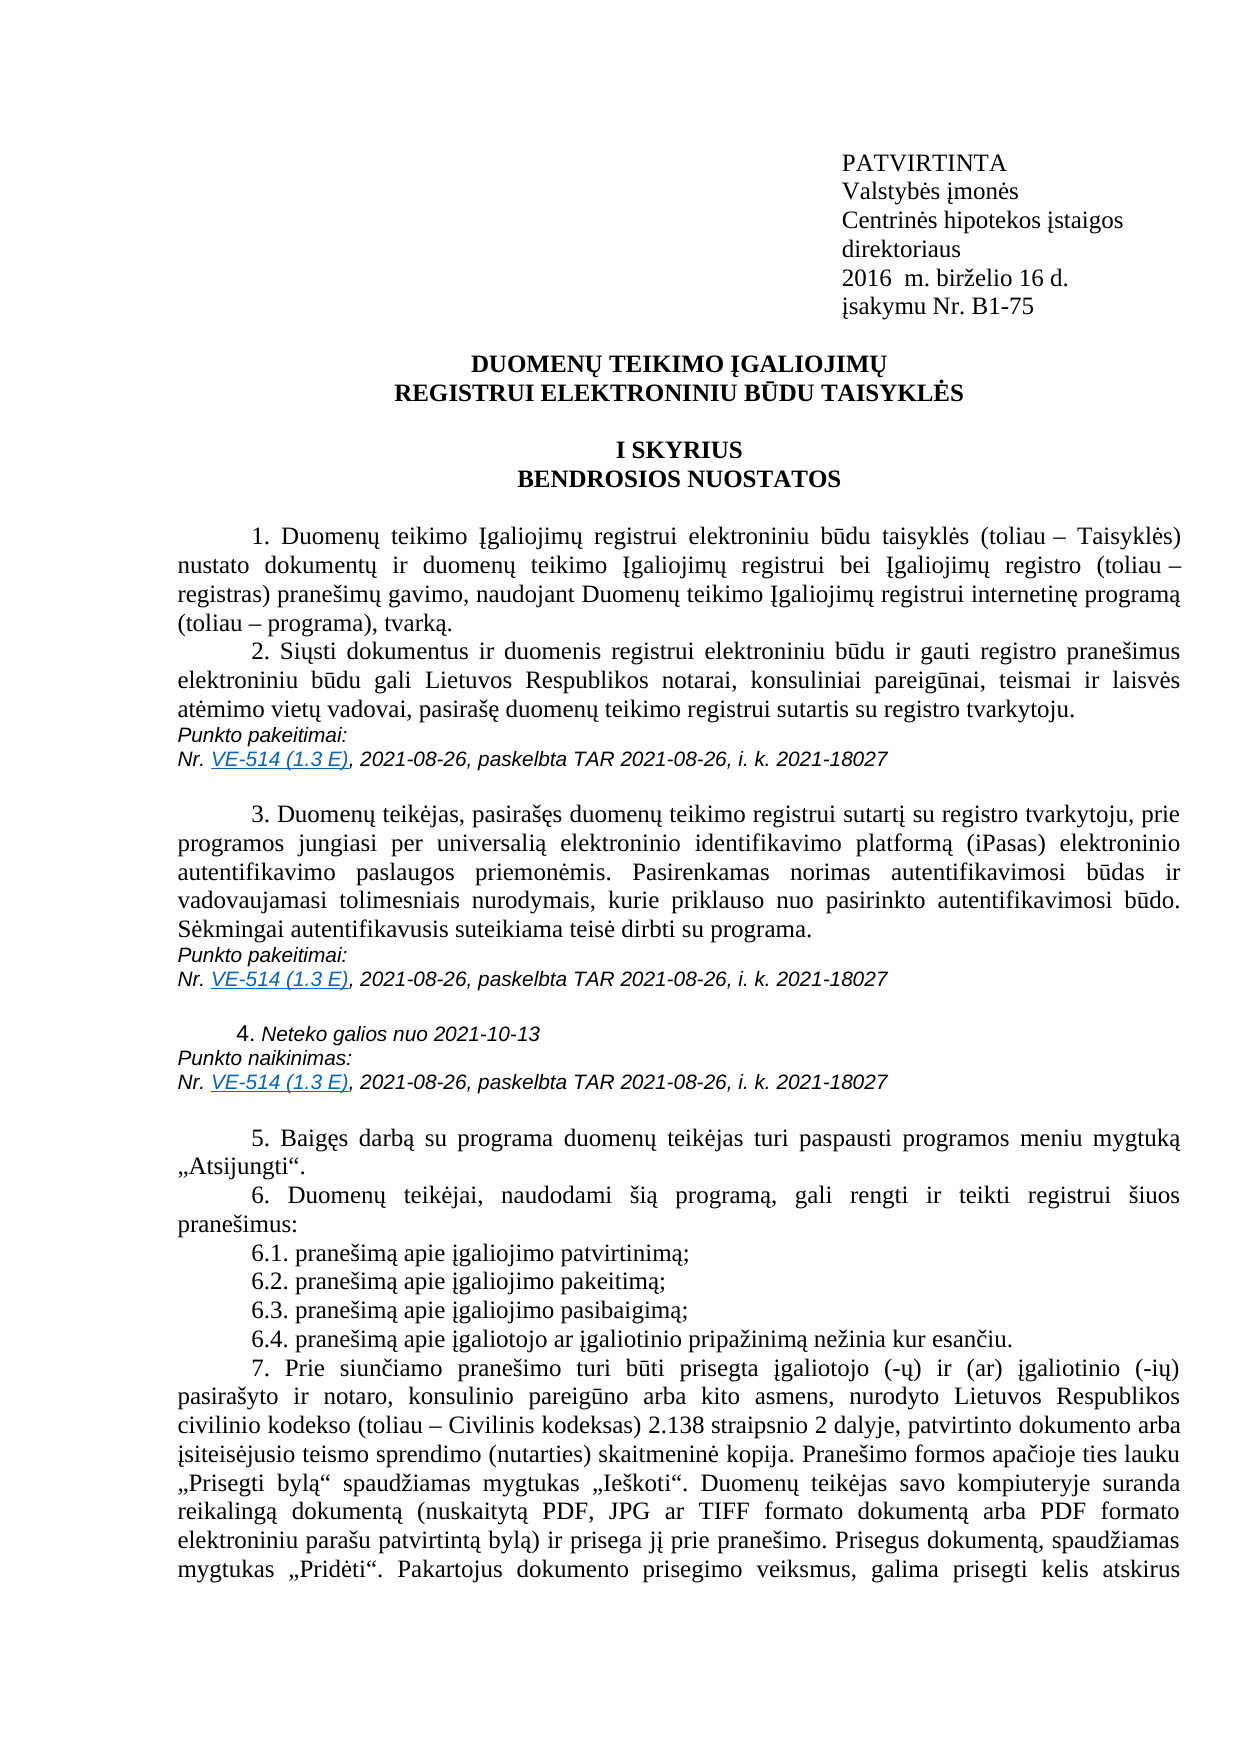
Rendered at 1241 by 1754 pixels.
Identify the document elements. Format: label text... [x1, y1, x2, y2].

text Nr. VE-514 (1.3 E), 2021-08-26, paskelbta TAR 2021-08-26, i. k. 2021-18027 [177, 747, 1181, 771]
text 6.2. pranešimą apie įgaliojimo pakeitimą; [177, 1266, 1181, 1295]
text 6.3. pranešimą apie įgaliojimo pasibaigimą; [177, 1295, 1181, 1324]
text 7. Prie siunčiamo pranešimo turi būti prisegta įgaliotojo (-ų) ir (ar) įgaliotinio (-ių) pasirašyto ir notaro, konsulinio pareigūno arba kito asmens, nurodyto Lietuvos Respublikos civilinio kodekso (toliau – Civilinis kodeksas) 2.138 straipsnio 2 dalyje, patvirtinto dokumento arba įsiteisėjusio teismo sprendimo (nutarties) skaitmeninė kopija. Pranešimo formos apačioje ties lauku „Prisegti bylą“ spaudžiamas mygtukas „Ieškoti“. Duomenų teikėjas savo kompiuteryje suranda reikalingą dokumentą (nuskaitytą PDF, JPG ar TIFF formato dokumentą arba PDF formato elektroniniu parašu patvirtintą bylą) ir prisega jį prie pranešimo. Prisegus dokumentą, spaudžiamas mygtukas „Pridėti“. Pakartojus dokumento prisegimo veiksmus, galima prisegti kelis atskirus [177, 1353, 1181, 1583]
text BENDROSIOS NUOSTATOS [177, 464, 1181, 493]
text įsakymu Nr. B1-75 [783, 291, 1181, 320]
text 4. Neteko galios nuo 2021-10-13 [177, 1020, 1181, 1046]
text Centrinės hipotekos įstaigos [783, 205, 1181, 234]
text 5. Baigęs darbą su programa duomenų teikėjas turi paspausti programos meniu mygtuką „Atsijungti“. [177, 1123, 1181, 1180]
text Punkto naikinimas: [177, 1046, 1181, 1070]
text 6.1. pranešimą apie įgaliojimo patvirtinimą; [177, 1238, 1181, 1266]
text Nr. VE-514 (1.3 E), 2021-08-26, paskelbta TAR 2021-08-26, i. k. 2021-18027 [177, 1070, 1181, 1094]
text 2016 m. birželio 16 d. [783, 263, 1181, 291]
text Punkto pakeitimai: [177, 723, 1181, 747]
text REGISTRUI ELEKTRONINIU BŪDU TAISYKLĖS [177, 378, 1181, 406]
text Valstybės įmonės [783, 176, 1181, 205]
text DUOMENŲ TEIKIMO ĮGALIOJIMŲ [177, 349, 1181, 378]
text 1. Duomenų teikimo Įgaliojimų registrui elektroniniu būdu taisyklės (toliau – Taisyklės) nustato dokumentų ir duomenų teikimo Įgaliojimų registrui bei Įgaliojimų registro (toliau – registras) pranešimų gavimo, naudojant Duomenų teikimo Įgaliojimų registrui internetinę programą (toliau – programa), tvarką. [177, 521, 1181, 636]
text PATVIRTINTA [281, 148, 1181, 176]
text 6.4. pranešimą apie įgaliotojo ar įgaliotinio pripažinimą nežinia kur esančiu. [177, 1324, 1181, 1353]
text I SKYRIUS [177, 435, 1181, 464]
text direktoriaus [783, 234, 1181, 263]
text Nr. VE-514 (1.3 E), 2021-08-26, paskelbta TAR 2021-08-26, i. k. 2021-18027 [177, 967, 1181, 991]
text 2. Siųsti dokumentus ir duomenis registrui elektroniniu būdu ir gauti registro pranešimus elektroniniu būdu gali Lietuvos Respublikos notarai, konsuliniai pareigūnai, teismai ir laisvės atėmimo vietų vadovai, pasirašę duomenų teikimo registrui sutartis su registro tvarkytoju. [177, 636, 1181, 723]
text Punkto pakeitimai: [177, 943, 1181, 967]
text 3. Duomenų teikėjas, pasirašęs duomenų teikimo registrui sutartį su registro tvarkytoju, prie programos jungiasi per universalią elektroninio identifikavimo platformą (iPasas) elektroninio autentifikavimo paslaugos priemonėmis. Pasirenkamas norimas autentifikavimosi būdas ir vadovaujamasi tolimesniais nurodymais, kurie priklauso nuo pasirinkto autentifikavimosi būdo. Sėkmingai autentifikavusis suteikiama teisė dirbti su programa. [177, 799, 1181, 943]
text 6. Duomenų teikėjai, naudodami šią programą, gali rengti ir teikti registrui šiuos pranešimus: [177, 1180, 1181, 1238]
